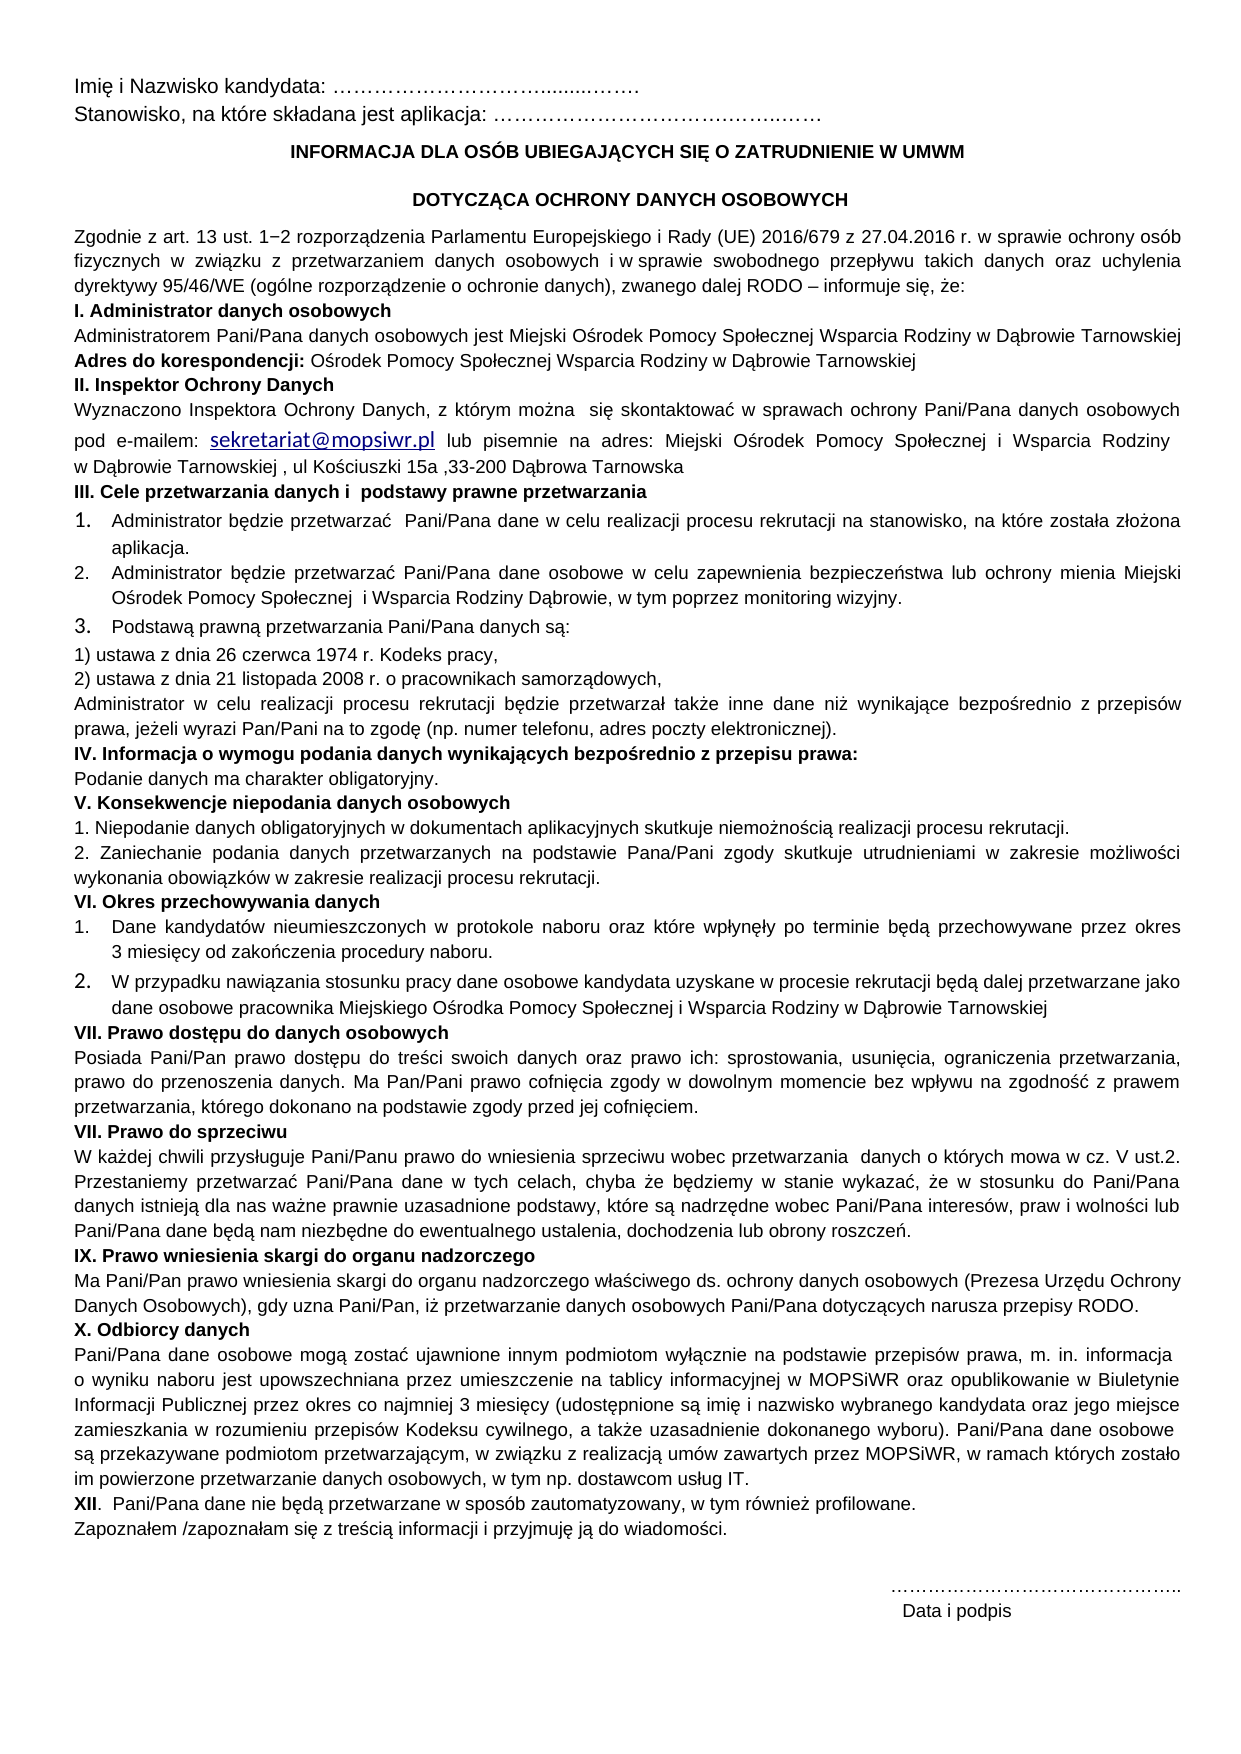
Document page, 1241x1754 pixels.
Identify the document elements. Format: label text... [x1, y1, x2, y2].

text Stanowisko, na które składana jest aplikacja: …………………………….……..…… [74, 101, 1181, 125]
text INFORMACJA DLA OSÓB UBIEGAJĄCYCH SIĘ O ZATRUDNIENIE W UMWM [74, 141, 1181, 162]
list Administrator będzie przetwarzać Pani/Pana dane w celu realizacji procesu rekrutacji na stanowisko, na które została złożona aplikacja. [74, 506, 1181, 558]
list Dane kandydatów nieumieszczonych w protokole naboru oraz które wpłynęły po terminie będą przechowywane przez okres 3 miesięcy od zakończenia procedury naboru. [74, 916, 1181, 962]
list Wyznaczono Inspektora Ochrony Danych, z którym można się skontaktować w sprawach ochrony Pani/Pana danych osobowych pod e-mailem: sekretariat@mopsiwr.pl lub pisemnie na adres: Miejski Ośrodek Pomocy Społecznej i Wsparcia Rodziny w Dąbrowie Tarnowskiej , ul Kościuszki 15a ,33-200 Dąbrowa Tarnowska [74, 399, 1181, 478]
list Podanie danych ma charakter obligatoryjny. [74, 767, 1181, 789]
list W przypadku nawiązania stosunku pracy dane osobowe kandydata uzyskane w procesie rekrutacji będą dalej przetwarzane jako dane osobowe pracownika Miejskiego Ośrodka Pomocy Społecznej i Wsparcia Rodziny w Dąbrowie Tarnowskiej [74, 966, 1181, 1018]
text III. Cele przetwarzania danych i podstawy prawne przetwarzania [74, 481, 1181, 502]
text W każdej chwili przysługuje Pani/Panu prawo do wniesienia sprzeciwu wobec przetwarzania danych o których mowa w cz. V ust.2. Przestaniemy przetwarzać Pani/Pana dane w tych celach, chyba że będziemy w stanie wykazać, że w stosunku do Pani/Pana danych istnieją dla nas ważne prawnie uzasadnione podstawy, które są nadrzędne wobec Pani/Pana interesów, praw i wolności lub Pani/Pana dane będą nam niezbędne do ewentualnego ustalenia, dochodzenia lub obrony roszczeń. [74, 1146, 1181, 1242]
text V. Konsekwencje niepodania danych osobowych [74, 792, 1181, 814]
list 1. Niepodanie danych obligatoryjnych w dokumentach aplikacyjnych skutkuje niemożnością realizacji procesu rekrutacji. [74, 817, 1181, 838]
text I. Administrator danych osobowych [74, 300, 1181, 321]
text Ma Pani/Pan prawo wniesienia skargi do organu nadzorczego właściwego ds. ochrony danych osobowych (Prezesa Urzędu Ochrony Danych Osobowych), gdy uzna Pani/Pan, iż przetwarzanie danych osobowych Pani/Pana dotyczących narusza przepisy RODO. [74, 1270, 1181, 1316]
text Imię i Nazwisko kandydata: ………………………….........……. [74, 74, 1181, 98]
text Administrator w celu realizacji procesu rekrutacji będzie przetwarzał także inne dane niż wynikające bezpośrednio z przepisów prawa, jeżeli wyrazi Pan/Pani na to zgodę (np. numer telefonu, adres poczty elektronicznej). [74, 693, 1181, 739]
list Administrator będzie przetwarzać Pani/Pana dane osobowe w celu zapewnienia bezpieczeństwa lub ochrony mienia Miejski Ośrodek Pomocy Społecznej i Wsparcia Rodziny Dąbrowie, w tym poprzez monitoring wizyjny. [74, 562, 1181, 608]
text X. Odbiorcy danych [74, 1319, 1181, 1341]
list Zgodnie z art. 13 ust. 1−2 rozporządzenia Parlamentu Europejskiego i Rady (UE) 2016/679 z 27.04.2016 r. w sprawie ochrony osób fizycznych w związku z przetwarzaniem danych osobowych i w sprawie swobodnego przepływu takich danych oraz uchylenia dyrektywy 95/46/WE (ogólne rozporządzenie o ochronie danych), zwanego dalej RODO – informuje się, że: [74, 226, 1181, 297]
list 2. Zaniechanie podania danych przetwarzanych na podstawie Pana/Pani zgody skutkuje utrudnieniami w zakresie możliwości wykonania obowiązków w zakresie realizacji procesu rekrutacji. [74, 842, 1181, 888]
list Podstawą prawną przetwarzania Pani/Pana danych są: [74, 611, 1181, 639]
text Zapoznałem /zapoznałam się z treścią informacji i przyjmuję ją do wiadomości. [74, 1518, 1181, 1539]
list Pani/Pana dane osobowe mogą zostać ujawnione innym podmiotom wyłącznie na podstawie przepisów prawa, m. in. informacja o wyniku naboru jest upowszechniana przez umieszczenie na tablicy informacyjnej w MOPSiWR oraz opublikowanie w Biuletynie Informacji Publicznej przez okres co najmniej 3 miesięcy (udostępnione są imię i nazwisko wybranego kandydata oraz jego miejsce zamieszkania w rozumieniu przepisów Kodeksu cywilnego, a także uzasadnienie dokonanego wyboru). Pani/Pana dane osobowe są przekazywane podmiotom przetwarzającym, w związku z realizacją umów zawartych przez MOPSiWR, w ramach których zostało im powierzone przetwarzanie danych osobowych, w tym np. dostawcom usług IT. [74, 1344, 1181, 1489]
text DOTYCZĄCA OCHRONY DANYCH OSOBOWYCH [74, 189, 1181, 211]
text Posiada Pani/Pan prawo dostępu do treści swoich danych oraz prawo ich: sprostowania, usunięcia, ograniczenia przetwarzania, prawo do przenoszenia danych. Ma Pan/Pani prawo cofnięcia zgody w dowolnym momencie bez wpływu na zgodność z prawem przetwarzania, którego dokonano na podstawie zgody przed jej cofnięciem. [74, 1047, 1181, 1118]
text XII. Pani/Pana dane nie będą przetwarzane w sposób zautomatyzowany, w tym również profilowane. [74, 1493, 1181, 1514]
text ……………………………………….. [74, 1574, 1181, 1596]
text 1) ustawa z dnia 26 czerwca 1974 r. Kodeks pracy, [74, 643, 1181, 665]
text II. Inspektor Ochrony Danych [74, 374, 1181, 396]
text IV. Informacja o wymogu podania danych wynikających bezpośrednio z przepisu prawa: [74, 743, 1181, 764]
list Administratorem Pani/Pana danych osobowych jest Miejski Ośrodek Pomocy Społecznej Wsparcia Rodziny w Dąbrowie Tarnowskiej Adres do korespondencji: Ośrodek Pomocy Społecznej Wsparcia Rodziny w Dąbrowie Tarnowskiej [74, 325, 1181, 371]
text IX. Prawo wniesienia skargi do organu nadzorczego [74, 1245, 1181, 1266]
text VII. Prawo dostępu do danych osobowych [74, 1022, 1181, 1043]
list VI. Okres przechowywania danych [74, 891, 1181, 913]
text Data i podpis [708, 1599, 1181, 1621]
text 2) ustawa z dnia 21 listopada 2008 r. o pracownikach samorządowych, [74, 668, 1181, 690]
text VII. Prawo do sprzeciwu [74, 1121, 1181, 1142]
